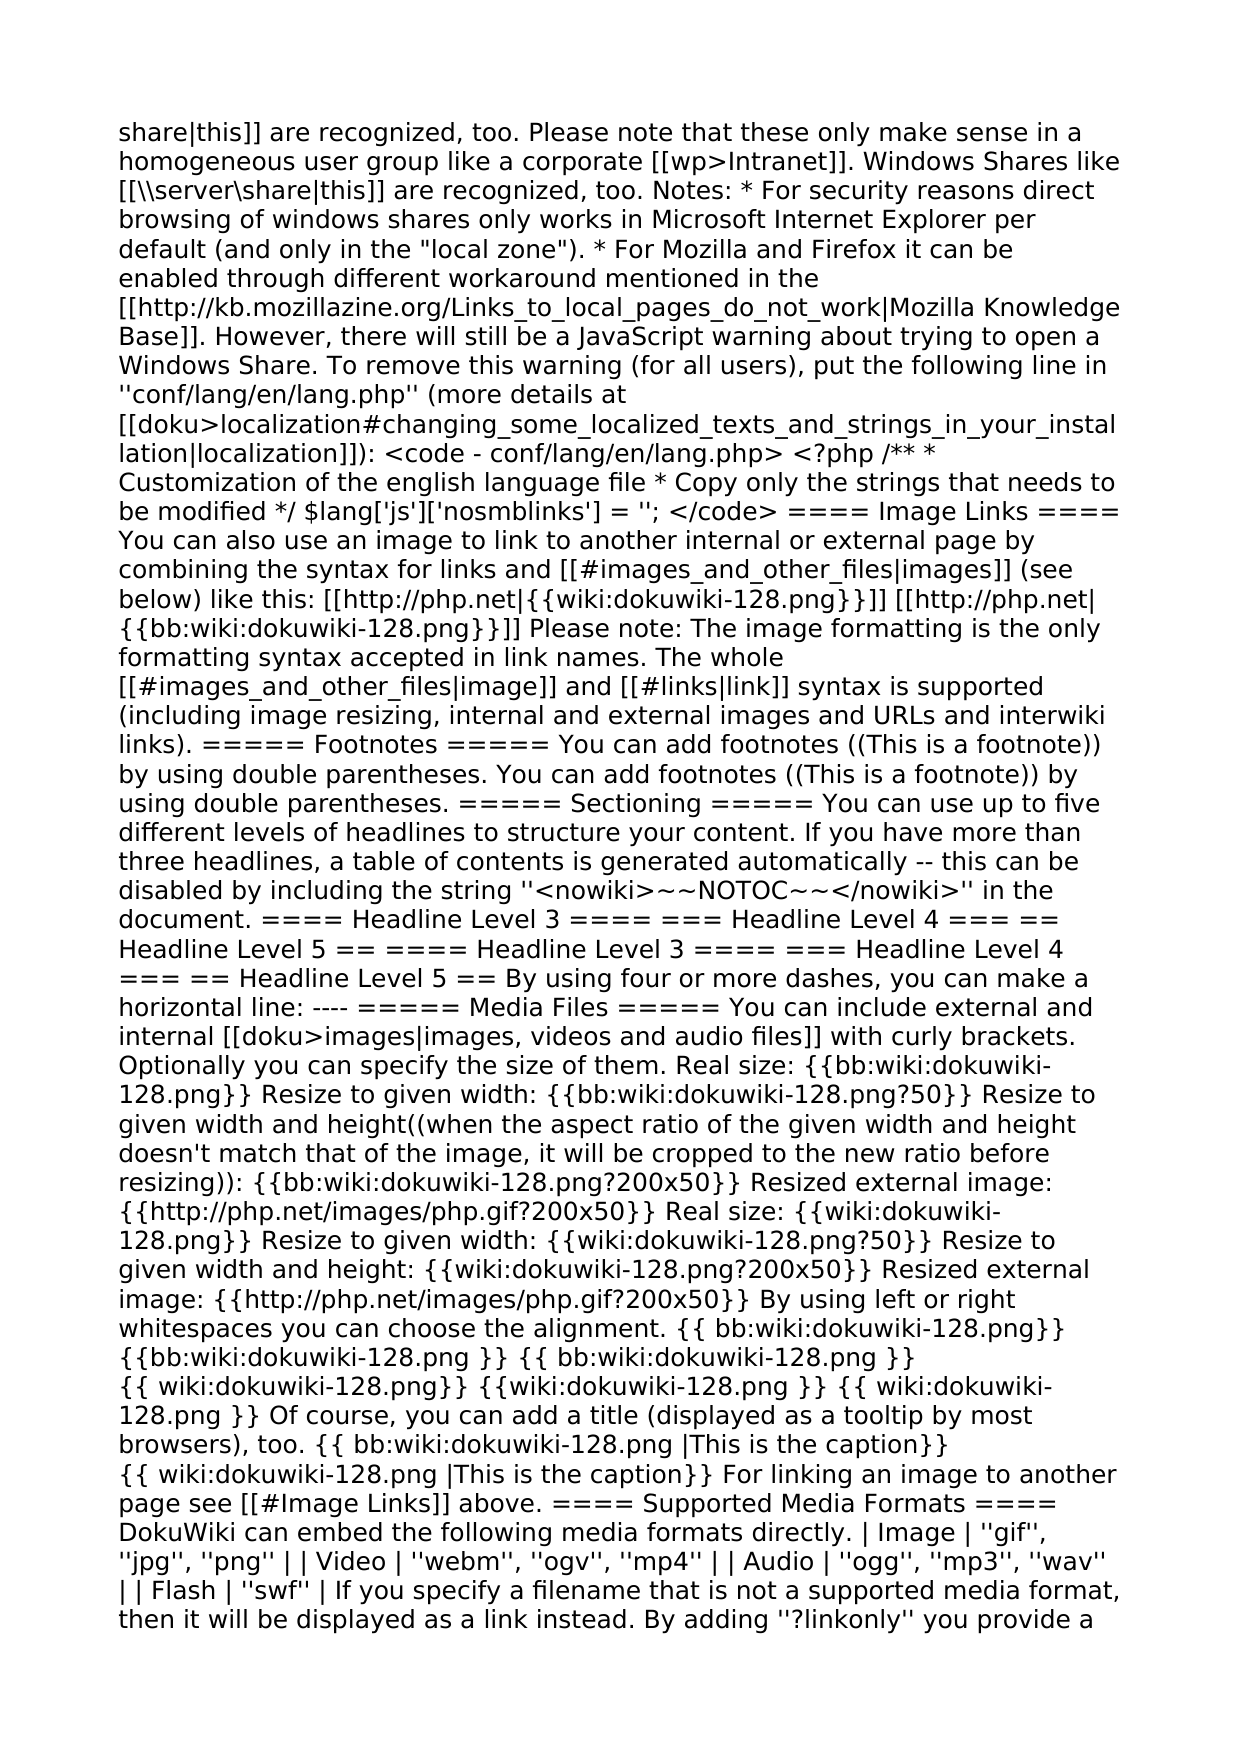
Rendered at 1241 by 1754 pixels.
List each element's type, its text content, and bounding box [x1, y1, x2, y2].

text share|this]] are recognized, too. Please note that these only make sense in a homogeneous user group like a corporate [[wp>Intranet]]. Windows Shares like [[\\server\share|this]] are recognized, too. Notes: * For security reasons direct browsing of windows shares only works in Microsoft Internet Explorer per default (and only in the "local zone"). * For Mozilla and Firefox it can be enabled through different workaround mentioned in the [[http://kb.mozillazine.org/Links_to_local_pages_do_not_work|Mozilla Knowledge Base]]. However, there will still be a JavaScript warning about trying to open a Windows Share. To remove this warning (for all users), put the following line in ''conf/lang/en/lang.php'' (more details at [[doku>localization#changing_some_localized_texts_and_strings_in_your_installation|localization]]): <code - conf/lang/en/lang.php> <?php /** * Customization of the english language file * Copy only the strings that needs to be modified */ $lang['js']['nosmblinks'] = ''; </code> ==== Image Links ==== You can also use an image to link to another internal or external page by combining the syntax for links and [[#images_and_other_files|images]] (see below) like this: [[http://php.net|{{wiki:dokuwiki-128.png}}]] [[http://php.net|{{bb:wiki:dokuwiki-128.png}}]] Please note: The image formatting is the only formatting syntax accepted in link names. The whole [[#images_and_other_files|image]] and [[#links|link]] syntax is supported (including image resizing, internal and external images and URLs and interwiki links). ===== Footnotes ===== You can add footnotes ((This is a footnote)) by using double parentheses. You can add footnotes ((This is a footnote)) by using double parentheses. ===== Sectioning ===== You can use up to five different levels of headlines to structure your content. If you have more than three headlines, a table of contents is generated automatically -- this can be disabled by including the string ''<nowiki>~~NOTOC~~</nowiki>'' in the document. ==== Headline Level 3 ==== === Headline Level 4 === == Headline Level 5 == ==== Headline Level 3 ==== === Headline Level 4 === == Headline Level 5 == By using four or more dashes, you can make a horizontal line: ---- ===== Media Files ===== You can include external and internal [[doku>images|images, videos and audio files]] with curly brackets. Optionally you can specify the size of them. Real size: {{bb:wiki:dokuwiki-128.png}} Resize to given width: {{bb:wiki:dokuwiki-128.png?50}} Resize to given width and height((when the aspect ratio of the given width and height doesn't match that of the image, it will be cropped to the new ratio before resizing)): {{bb:wiki:dokuwiki-128.png?200x50}} Resized external image: {{http://php.net/images/php.gif?200x50}} Real size: {{wiki:dokuwiki-128.png}} Resize to given width: {{wiki:dokuwiki-128.png?50}} Resize to given width and height: {{wiki:dokuwiki-128.png?200x50}} Resized external image: {{http://php.net/images/php.gif?200x50}} By using left or right whitespaces you can choose the alignment. {{ bb:wiki:dokuwiki-128.png}} {{bb:wiki:dokuwiki-128.png }} {{ bb:wiki:dokuwiki-128.png }} {{ wiki:dokuwiki-128.png}} {{wiki:dokuwiki-128.png }} {{ wiki:dokuwiki-128.png }} Of course, you can add a title (displayed as a tooltip by most browsers), too. {{ bb:wiki:dokuwiki-128.png |This is the caption}} {{ wiki:dokuwiki-128.png |This is the caption}} For linking an image to another page see [[#Image Links]] above. ==== Supported Media Formats ==== DokuWiki can embed the following media formats directly. | Image | ''gif'', ''jpg'', ''png'' | | Video | ''webm'', ''ogv'', ''mp4'' | | Audio | ''ogg'', ''mp3'', ''wav'' | | Flash | ''swf'' | If you specify a filename that is not a supported media format, then it will be displayed as a link instead. By adding ''?linkonly'' you provide a [118, 118, 1122, 1635]
